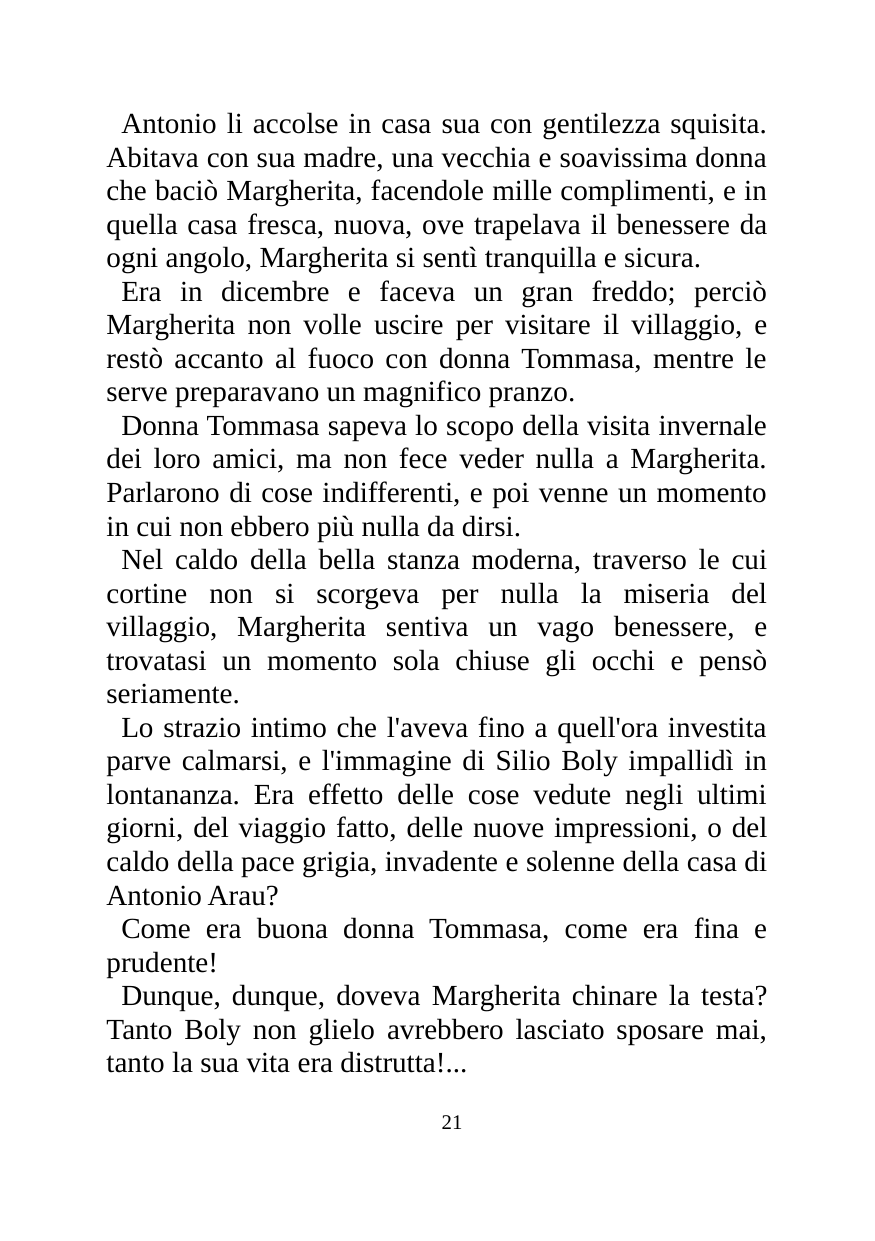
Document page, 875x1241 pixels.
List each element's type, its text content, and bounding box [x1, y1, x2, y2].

text Era in dicembre e faceva un gran freddo; perciò Margherita non volle uscire per visitare il villaggio, e restò accanto al fuoco con donna Tommasa, mentre le serve preparavano un magnifico pranzo. [106, 274, 768, 408]
text Lo strazio intimo che l'aveva fino a quell'ora investita parve calmarsi, e l'immagine di Silio Boly impallidì in lontananza. Era effetto delle cose vedute negli ultimi giorni, del viaggio fatto, delle nuove impressioni, o del caldo della pace grigia, invadente e solenne della casa di Antonio Arau? [106, 710, 768, 911]
text Antonio li accolse in casa sua con gentilezza squisita. Abitava con sua madre, una vecchia e soavissima donna che baciò Margherita, facendole mille complimenti, e in quella casa fresca, nuova, ove trapelava il benessere da ogni angolo, Margherita si sentì tranquilla e sicura. [106, 106, 768, 274]
text Nel caldo della bella stanza moderna, traverso le cui cortine non si scorgeva per nulla la miseria del villaggio, Margherita sentiva un vago benessere, e trovatasi un momento sola chiuse gli occhi e pensò seriamente. [106, 542, 768, 710]
text Dunque, dunque, doveva Margherita chinare la testa? Tanto Boly non glielo avrebbero lasciato sposare mai, tanto la sua vita era distrutta!... [106, 978, 768, 1079]
text Come era buona donna Tommasa, come era fina e prudente! [106, 911, 768, 978]
text Donna Tommasa sapeva lo scopo della visita invernale dei loro amici, ma non fece veder nulla a Margherita. Parlarono di cose indifferenti, e poi venne un momento in cui non ebbero più nulla da dirsi. [106, 408, 768, 542]
